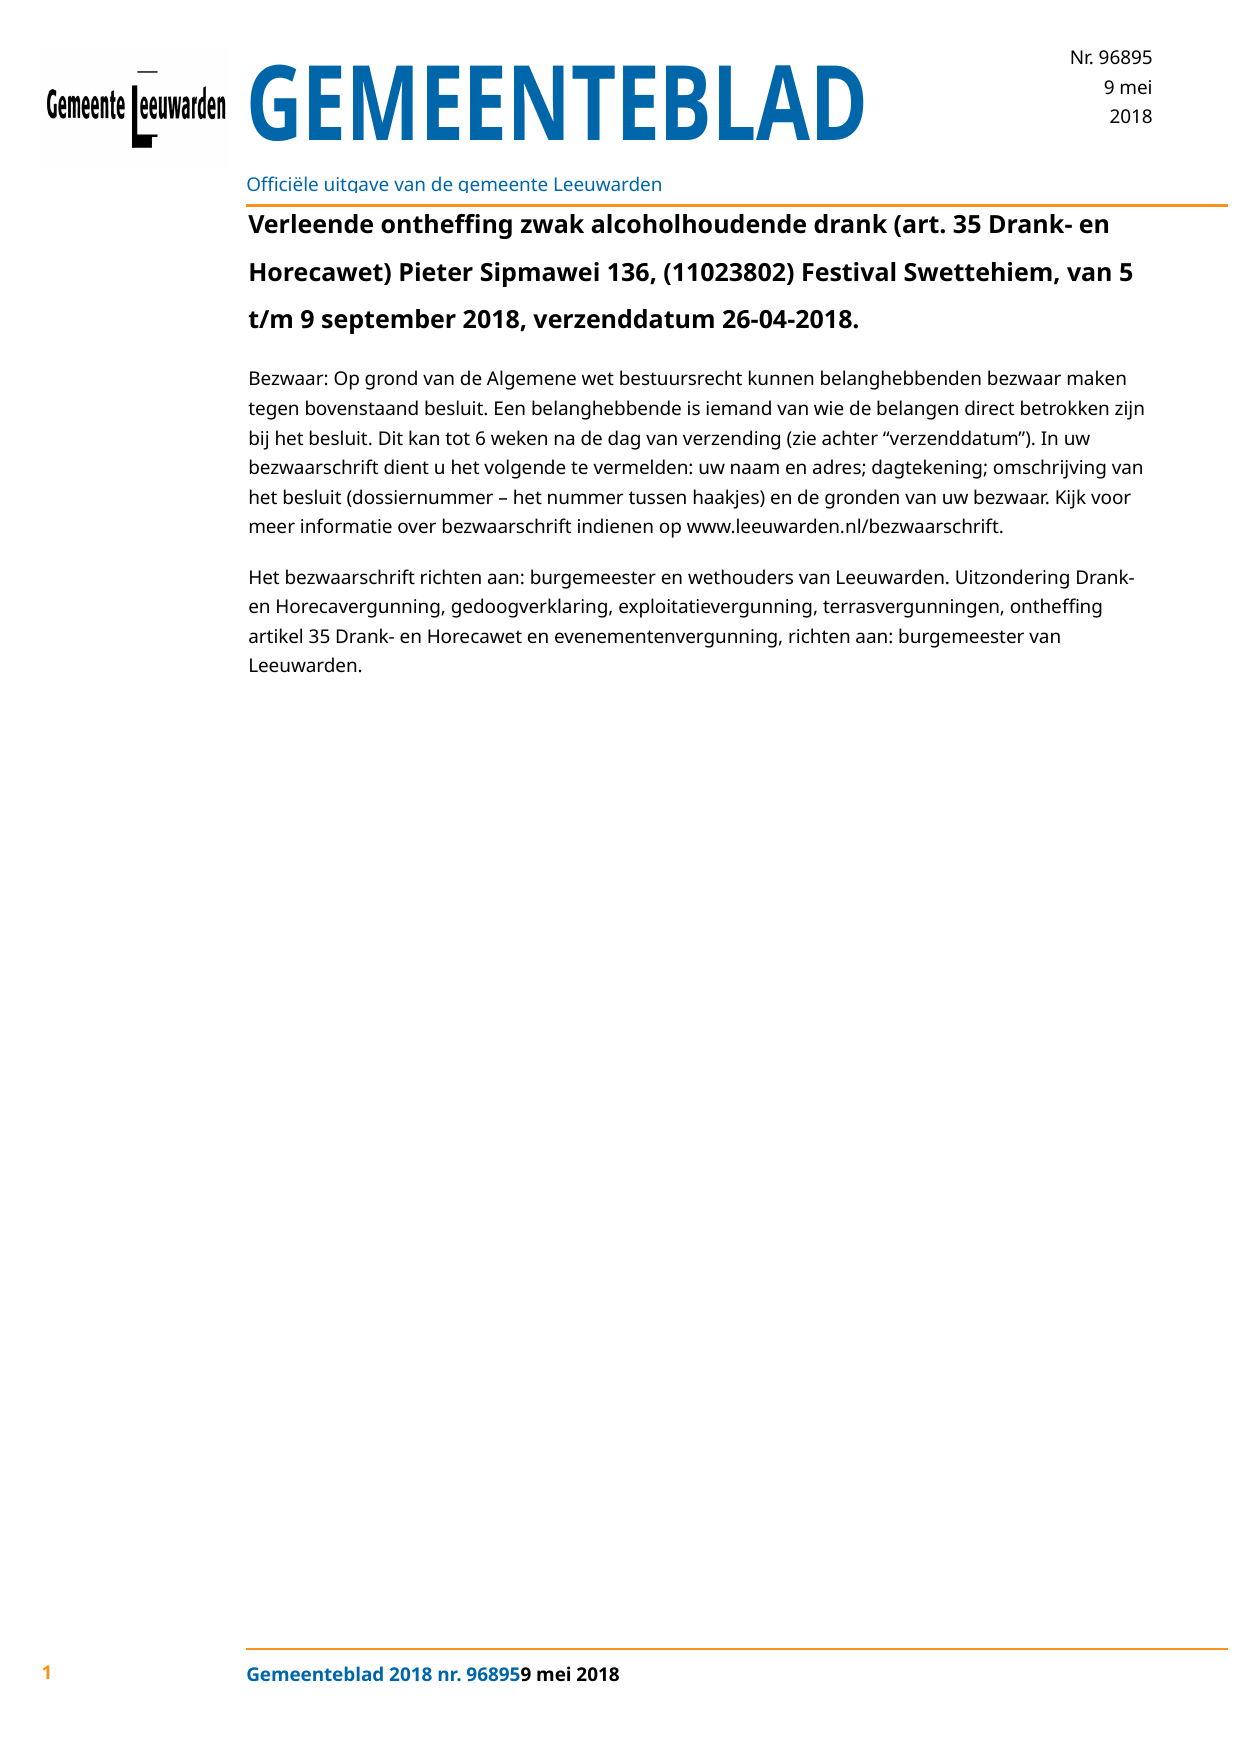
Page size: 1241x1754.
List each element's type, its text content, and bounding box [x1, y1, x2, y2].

text Bezwaar: Op grond van de Algemene wet bestuursrecht kunnen belanghebbenden bezwaar maken tegen bovenstaand besluit. Een belanghebbende is iemand van wie de belangen direct betrokken zijn bij het besluit. Dit kan tot 6 weken na de dag van verzending (zie achter “verzenddatum”). In uw bezwaarschrift dient u het volgende te vermelden: uw naam en adres; dagtekening; omschrijving van het besluit (dossiernummer – het nummer tussen haakjes) en de gronden van uw bezwaar. Kijk voor meer informatie over bezwaarschrift indienen op www.leeuwarden.nl/bezwaarschrift. [248, 366, 1152, 539]
text Het bezwaarschrift richten aan: burgemeester en wethouders van Leeuwarden. Uitzondering Drank- en Horecavergunning, gedoogverklaring, exploitatievergunning, terrasvergunningen, ontheffing artikel 35 Drank- en Horecawet en evenementenvergunning, richten aan: burgemeester van Leeuwarden. [248, 564, 1152, 678]
picture [41, 47, 231, 172]
text Verleende ontheffing zwak alcoholhoudende drank (art. 35 Drank- en Horecawet) Pieter Sipmawei 136, (11023802) Festival Swettehiem, van 5 t/m 9 september 2018, verzenddatum 26-04-2018. [248, 207, 1152, 336]
